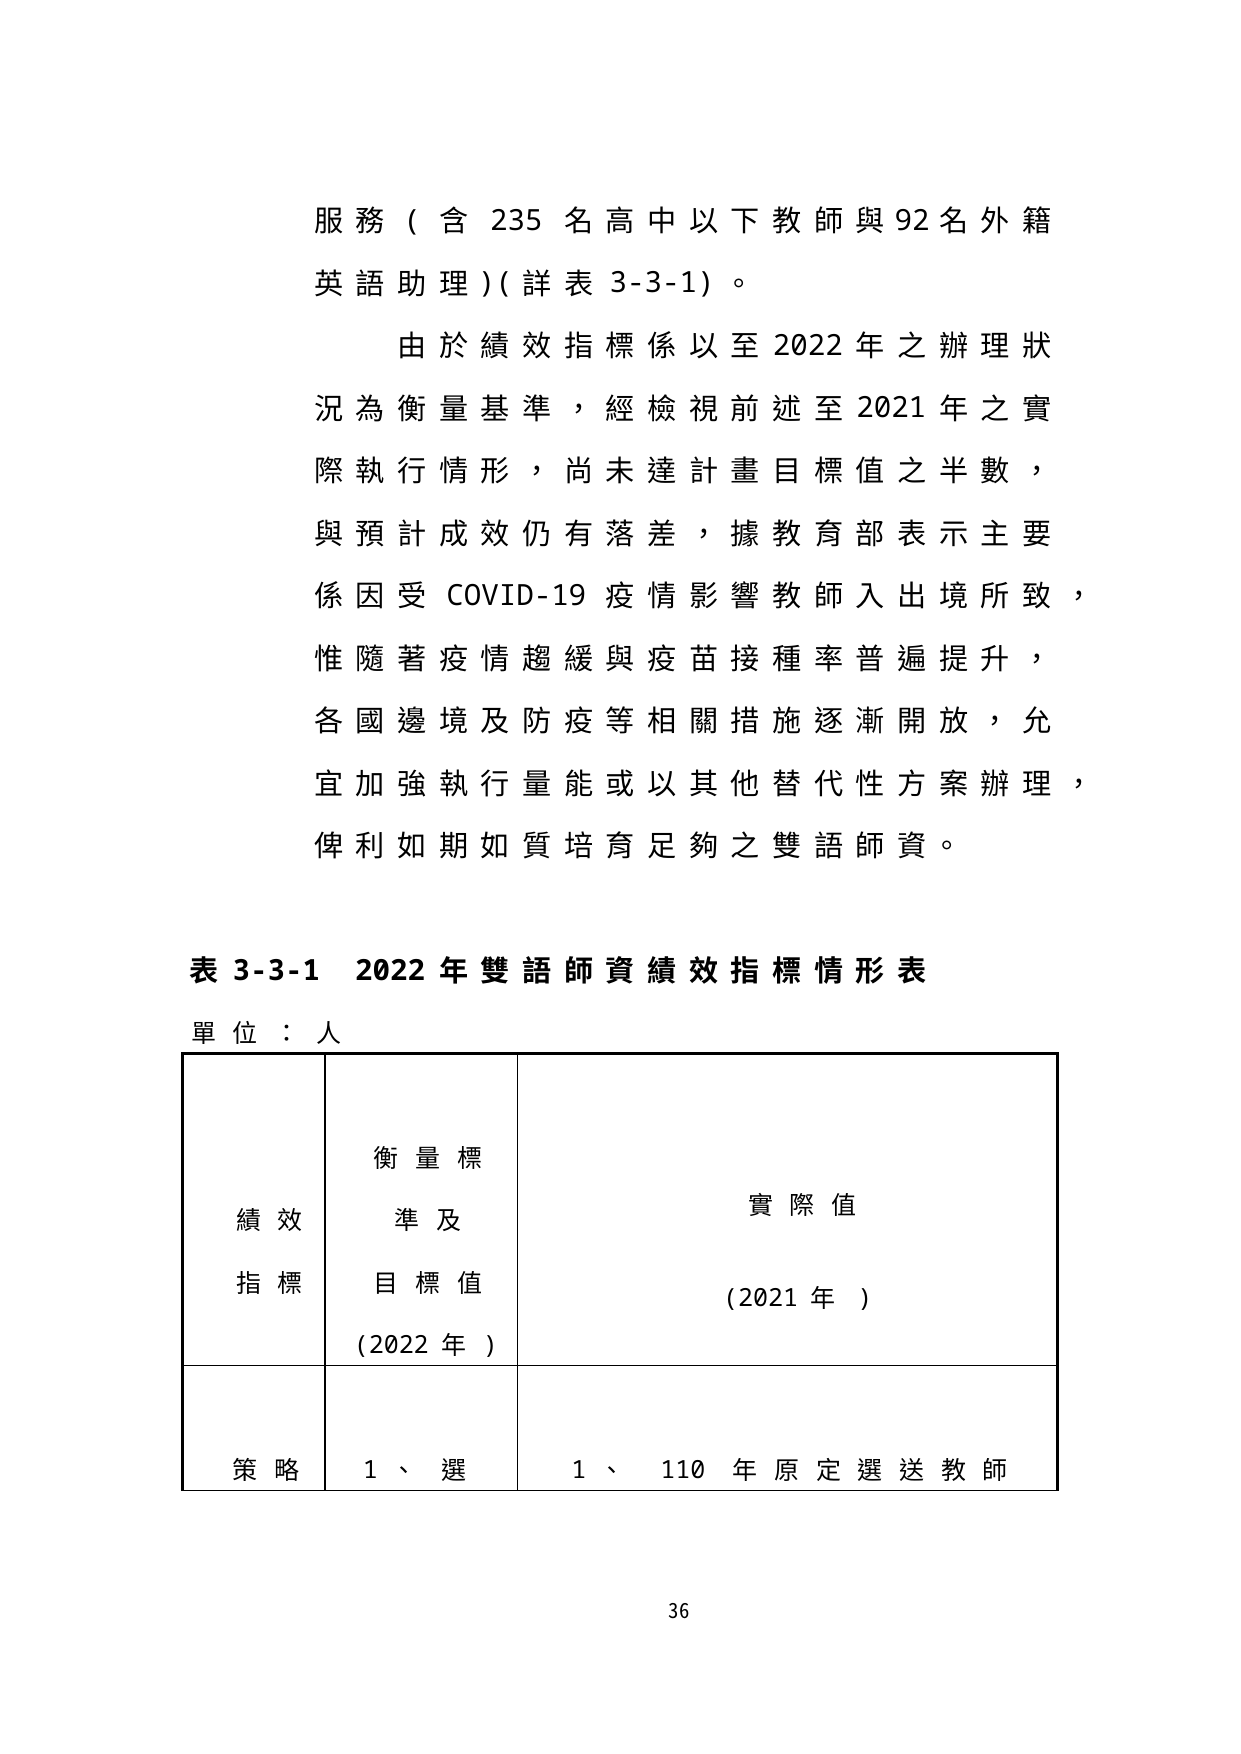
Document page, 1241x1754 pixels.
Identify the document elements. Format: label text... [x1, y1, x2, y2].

table_header 實際值 (2021年) [518, 1055, 1056, 1365]
text 服務(含235名高中以下教師與92名外籍英語助理)(詳表3-3-1)。 [271, 177, 1058, 302]
text 表3-3-1 2022年雙語師資績效指標情形表 單位：人 [183, 927, 1058, 1052]
table_cell 1、110年原定選送教師 [518, 1366, 1056, 1490]
table_cell 策略 [184, 1366, 324, 1490]
table_header 績效指標 [184, 1055, 324, 1365]
table_header 衡量標準及 目標值 (2022年) [326, 1055, 517, 1365]
text 由於績效指標係以至2022年之辦理狀況為衡量基準，經檢視前述至2021年之實際執行情形，尚未達計畫目標值之半數，與預計成效仍有落差，據教育部表示主要係因受COVID-19疫情影響教師入出境所致，惟隨著疫情趨緩與疫苗接種率普遍提升，各國邊境及防疫等相關措施逐漸開放，允宜加強執行量能或以其他替代性方案辦理，俾利如期如質培育足夠之雙語師資。 [301, 302, 1058, 865]
table_cell 1、選 [326, 1366, 517, 1490]
